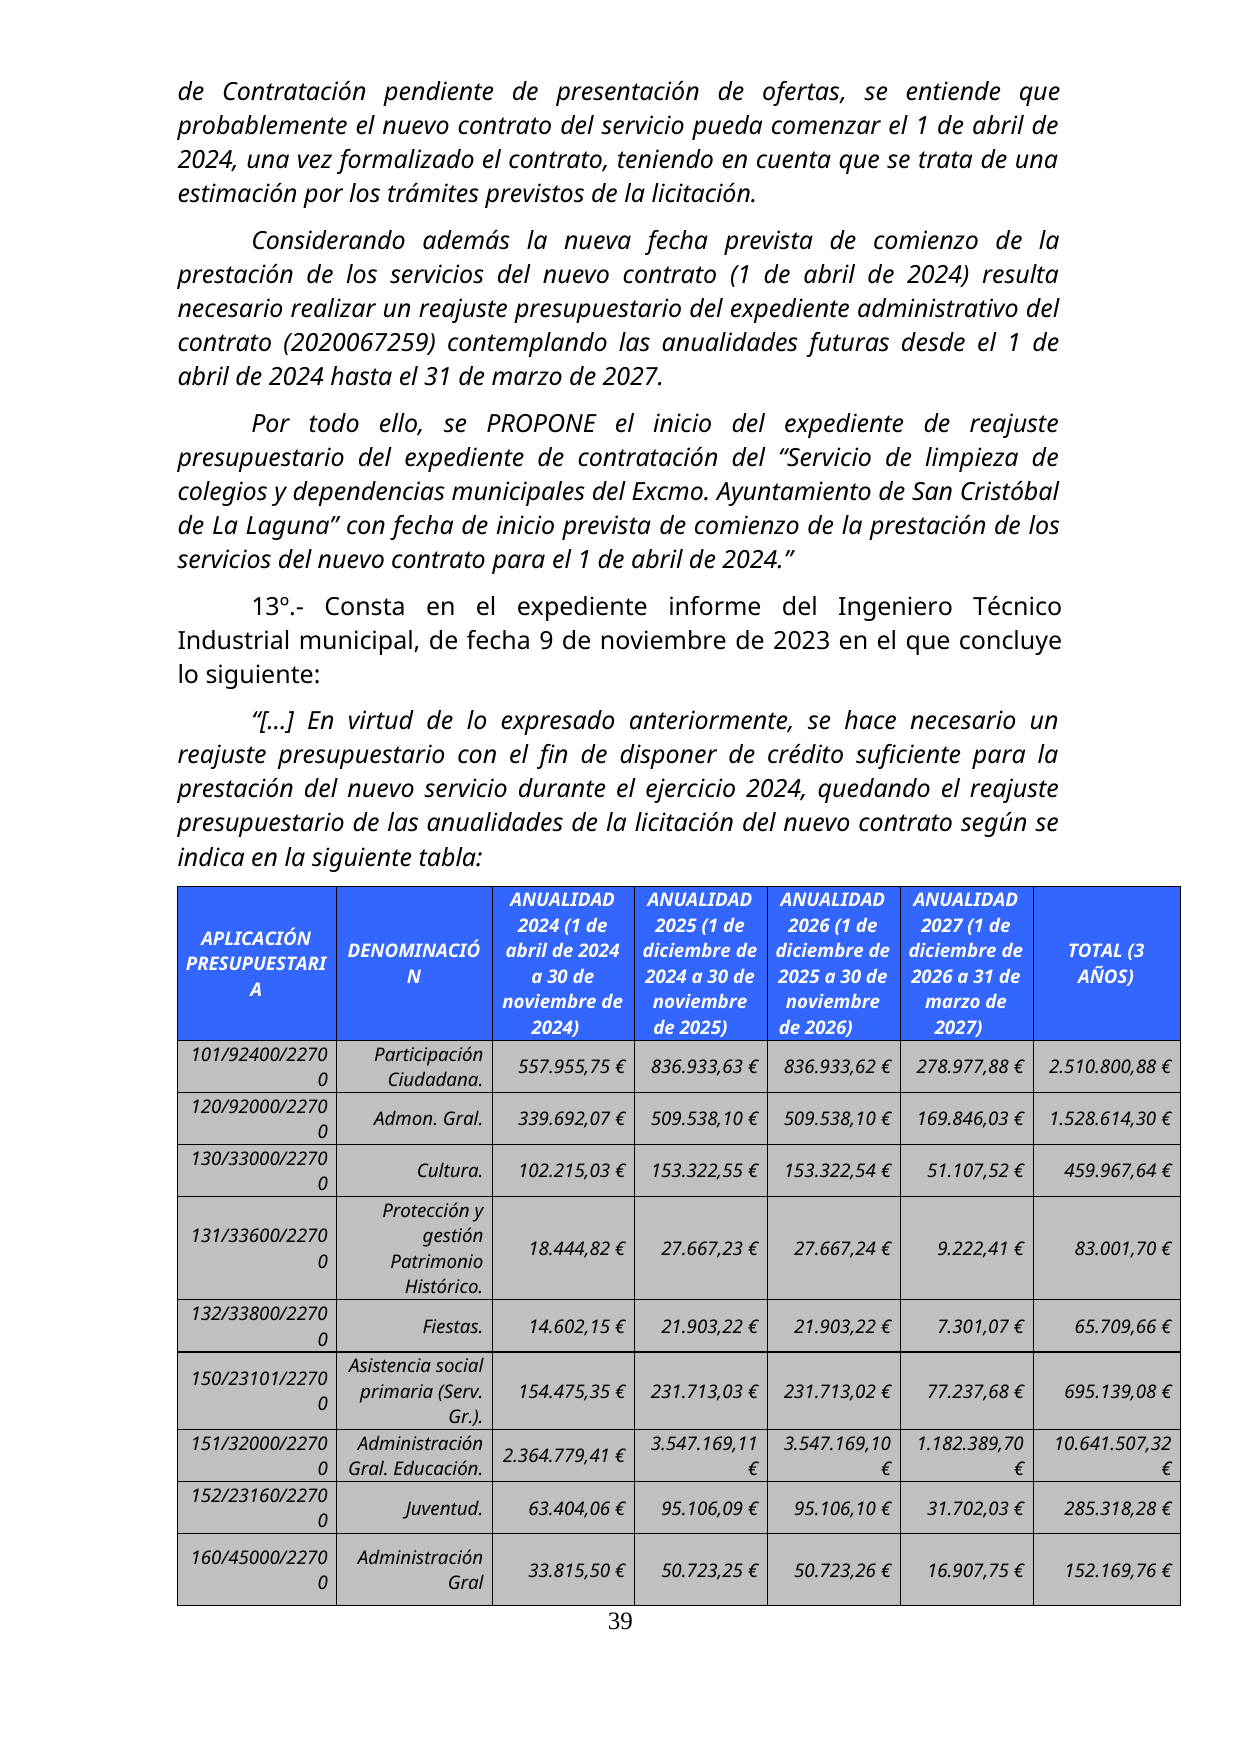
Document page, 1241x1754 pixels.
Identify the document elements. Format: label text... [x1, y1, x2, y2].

table_cell 150/23101/22700 [178, 1353, 336, 1429]
table_cell 50.723,26 € [768, 1534, 900, 1605]
table_cell 21.903,22 € [635, 1300, 767, 1351]
table_cell Fiestas. [337, 1300, 492, 1351]
table_cell 836.933,63 € [635, 1041, 767, 1092]
table_cell Administración Gral. Educación. [337, 1430, 492, 1481]
table_header ANUALIDAD 2025 (1 de diciembre de 2024 a 30 de noviembre de 2025) [635, 887, 767, 1040]
table_header TOTAL (3 AÑOS) [1034, 887, 1180, 1040]
table_cell 695.139,08 € [1034, 1353, 1180, 1429]
table_cell 65.709,66 € [1034, 1300, 1180, 1351]
table_cell 154.475,35 € [493, 1353, 634, 1429]
table_cell 153.322,54 € [768, 1145, 900, 1196]
table_cell 153.322,55 € [635, 1145, 767, 1196]
table_cell 285.318,28 € [1034, 1482, 1180, 1533]
table_cell 2.510.800,88 € [1034, 1041, 1180, 1092]
table_cell 2.364.779,41 € [493, 1430, 634, 1481]
table_cell 509.538,10 € [768, 1093, 900, 1144]
text de Contratación pendiente de presentación de ofertas, se entiende que probablemente el nuevo contrato del servicio pueda comenzar el 1 de abril de 2024, una vez formalizado el contrato, teniendo en cuenta que se trata de una estimación por los trámites previstos de la licitación. [177, 74, 1063, 210]
table_cell 63.404,06 € [493, 1482, 634, 1533]
table_cell 152.169,76 € [1034, 1534, 1180, 1605]
table_cell 83.001,70 € [1034, 1197, 1180, 1299]
text “[…] En virtud de lo expresado anteriormente, se hace necesario un reajuste presupuestario con el fin de disponer de crédito suficiente para la prestación del nuevo servicio durante el ejercicio 2024, quedando el reajuste presupuestario de las anualidades de la licitación del nuevo contrato según se indica en la siguiente tabla: [177, 703, 1063, 873]
table_cell Juventud. [337, 1482, 492, 1533]
table_cell 3.547.169,10 € [768, 1430, 900, 1481]
table_cell 95.106,09 € [635, 1482, 767, 1533]
text Por todo ello, se PROPONE el inicio del expediente de reajuste presupuestario del expediente de contratación del “Servicio de limpieza de colegios y dependencias municipales del Excmo. Ayuntamiento de San Cristóbal de La Laguna” con fecha de inicio prevista de comienzo de la prestación de los servicios del nuevo contrato para el 1 de abril de 2024.” [177, 405, 1063, 576]
table_cell 51.107,52 € [901, 1145, 1033, 1196]
table_cell 18.444,82 € [493, 1197, 634, 1299]
table_cell 339.692,07 € [493, 1093, 634, 1144]
table_cell 130/33000/22700 [178, 1145, 336, 1196]
table_cell Asistencia social primaria (Serv. Gr.). [337, 1353, 492, 1429]
table_cell 120/92000/22700 [178, 1093, 336, 1144]
table_cell 509.538,10 € [635, 1093, 767, 1144]
table_cell Admon. Gral. [337, 1093, 492, 1144]
table_cell Participación Ciudadana. [337, 1041, 492, 1092]
table_cell 3.547.169,11 € [635, 1430, 767, 1481]
table_header ANUALIDAD 2024 (1 de abril de 2024 a 30 de noviembre de 2024) [493, 887, 634, 1040]
table_cell 21.903,22 € [768, 1300, 900, 1351]
table_cell 7.301,07 € [901, 1300, 1033, 1351]
table_cell 169.846,03 € [901, 1093, 1033, 1144]
table_cell 459.967,64 € [1034, 1145, 1180, 1196]
table_cell 9.222,41 € [901, 1197, 1033, 1299]
table_cell 1.182.389,70 € [901, 1430, 1033, 1481]
table_cell 27.667,23 € [635, 1197, 767, 1299]
table_cell 152/23160/22700 [178, 1482, 336, 1533]
table_cell 14.602,15 € [493, 1300, 634, 1351]
table_cell 231.713,02 € [768, 1353, 900, 1429]
table_cell Administración Gral [337, 1534, 492, 1605]
table_header ANUALIDAD 2027 (1 de diciembre de 2026 a 31 de marzo de 2027) [901, 887, 1033, 1040]
table_cell 131/33600/22700 [178, 1197, 336, 1299]
table_cell 31.702,03 € [901, 1482, 1033, 1533]
table_header APLICACIÓN PRESUPUESTARIA [178, 887, 336, 1040]
table_cell Protección y gestión Patrimonio Histórico. [337, 1197, 492, 1299]
text 13º.- Consta en el expediente informe del Ingeniero Técnico Industrial municipal, de fecha 9 de noviembre de 2023 en el que concluye lo siguiente: [177, 588, 1063, 690]
table_cell 102.215,03 € [493, 1145, 634, 1196]
table_cell 151/32000/22700 [178, 1430, 336, 1481]
table_cell 101/92400/22700 [178, 1041, 336, 1092]
table_cell Cultura. [337, 1145, 492, 1196]
table_cell 132/33800/22700 [178, 1300, 336, 1351]
table_cell 836.933,62 € [768, 1041, 900, 1092]
table_cell 278.977,88 € [901, 1041, 1033, 1092]
table_cell 231.713,03 € [635, 1353, 767, 1429]
table_cell 77.237,68 € [901, 1353, 1033, 1429]
table_cell 160/45000/22700 [178, 1534, 336, 1605]
text Considerando además la nueva fecha prevista de comienzo de la prestación de los servicios del nuevo contrato (1 de abril de 2024) resulta necesario realizar un reajuste presupuestario del expediente administrativo del contrato (2020067259) contemplando las anualidades futuras desde el 1 de abril de 2024 hasta el 31 de marzo de 2027. [177, 223, 1063, 393]
table_header ANUALIDAD 2026 (1 de diciembre de 2025 a 30 de noviembre de 2026) [768, 887, 900, 1040]
table_cell 95.106,10 € [768, 1482, 900, 1533]
table_cell 16.907,75 € [901, 1534, 1033, 1605]
table_cell 1.528.614,30 € [1034, 1093, 1180, 1144]
table_cell 33.815,50 € [493, 1534, 634, 1605]
table_cell 557.955,75 € [493, 1041, 634, 1092]
table_cell 27.667,24 € [768, 1197, 900, 1299]
table_header DENOMINACIÓN [337, 887, 492, 1040]
table_cell 50.723,25 € [635, 1534, 767, 1605]
table_cell 10.641.507,32 € [1034, 1430, 1180, 1481]
